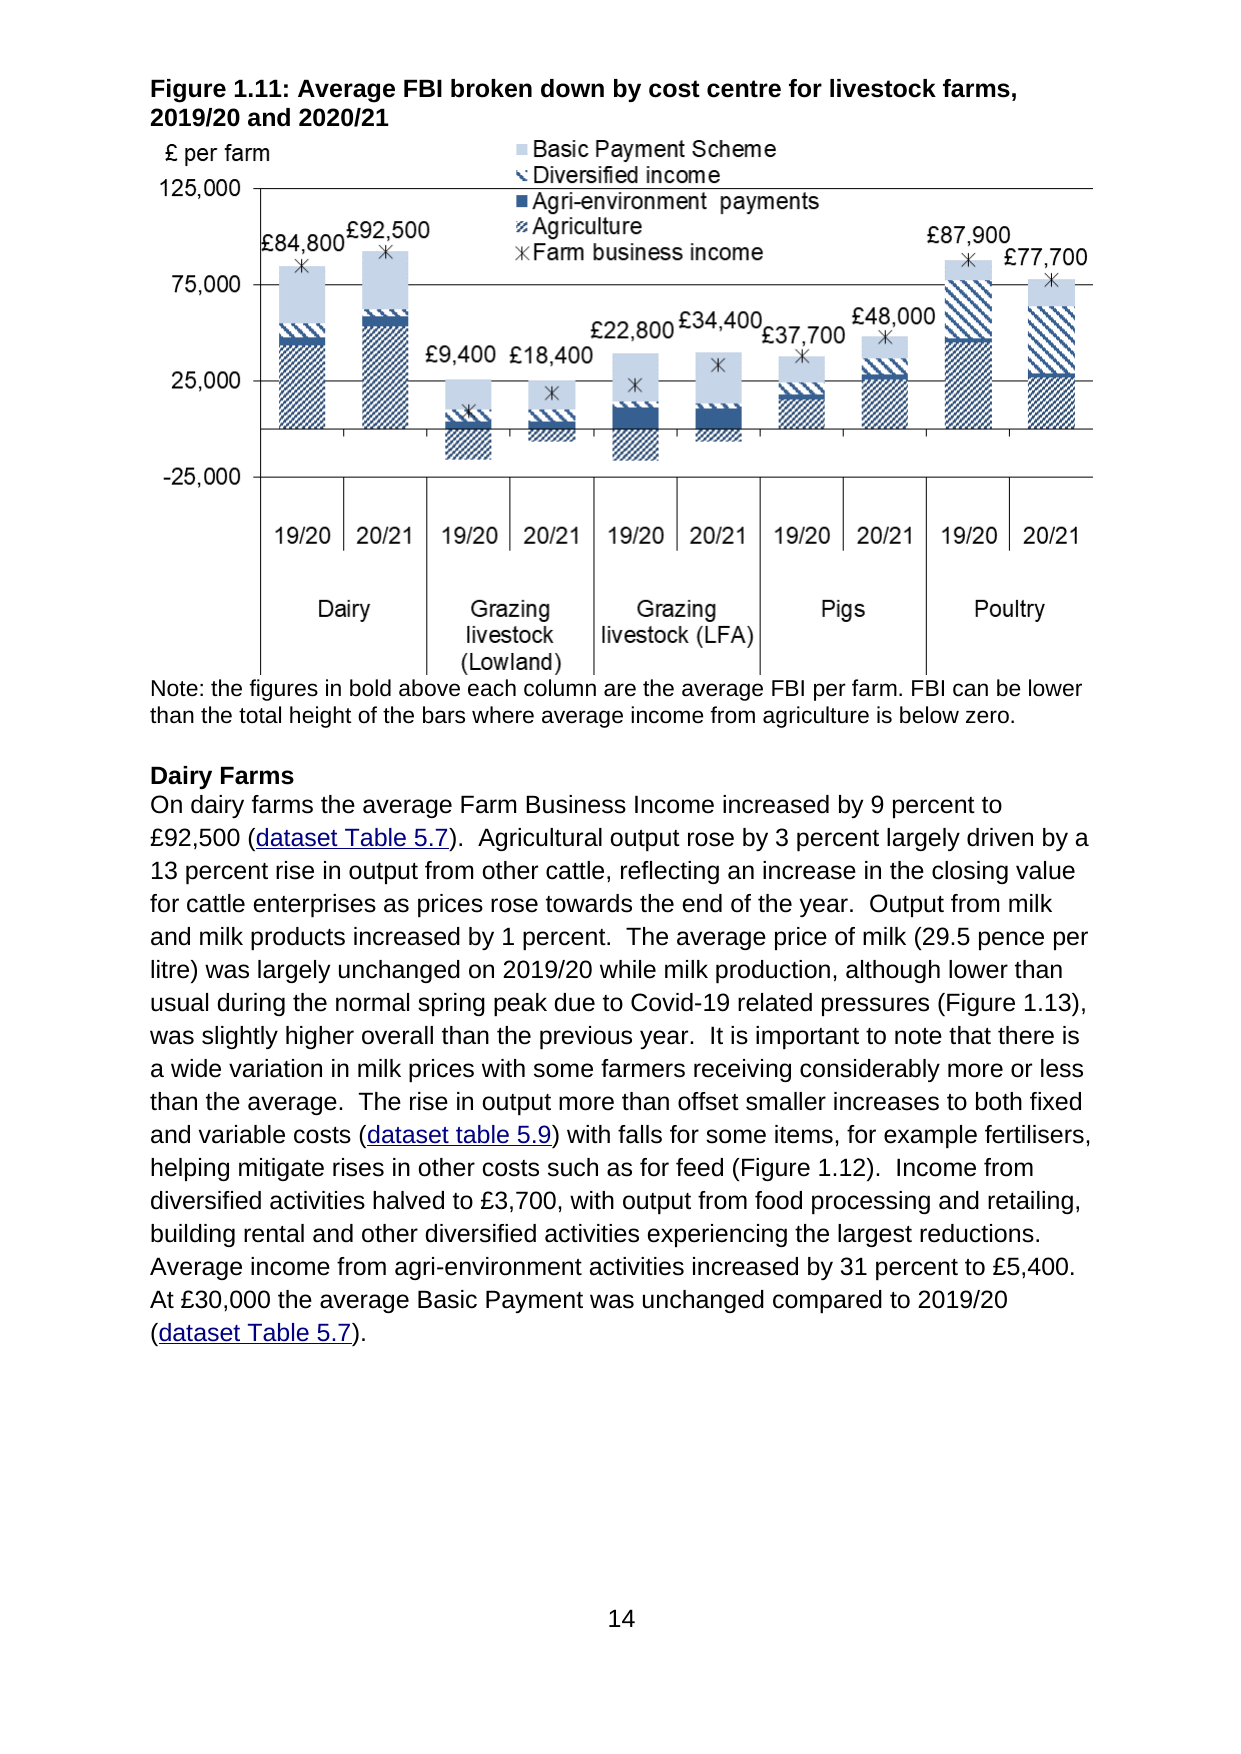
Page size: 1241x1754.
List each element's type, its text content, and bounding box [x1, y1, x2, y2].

text Note: the figures in bold above each column are the average FBI per farm. FBI can be lower than the total height of the bars where average income from agriculture is below zero. [150, 676, 1093, 728]
text On dairy farms the average Farm Business Income increased by 9 percent to £92,500 (dataset Table 5.7). Agricultural output rose by 3 percent largely driven by a 13 percent rise in output from other cattle, reflecting an increase in the closing value for cattle enterprises as prices rose towards the end of the year. Output from milk and milk products increased by 1 percent. The average price of milk (29.5 pence per litre) was largely unchanged on 2019/20 while milk production, although lower than usual during the normal spring peak due to Covid-19 related pressures (Figure 1.13), was slightly higher overall than the previous year. It is important to note that there is a wide variation in milk prices with some farmers receiving considerably more or less than the average. The rise in output more than offset smaller increases to both fixed and variable costs (dataset table 5.9) with falls for some items, for example fertilisers, helping mitigate rises in other costs such as for feed (Figure 1.12). Income from diversified activities halved to £3,700, with output from food processing and retailing, building rental and other diversified activities experiencing the largest reductions. Average income from agri-environment activities increased by 31 percent to £5,400. At £30,000 the average Basic Payment was unchanged compared to 2019/20 (dataset Table 5.7). [150, 790, 1093, 1347]
subtitle Figure 1.11: Average FBI broken down by cost centre for livestock farms, 2019/20 and 2020/21 [150, 74, 1093, 131]
subtitle Dairy Farms [150, 761, 1093, 790]
